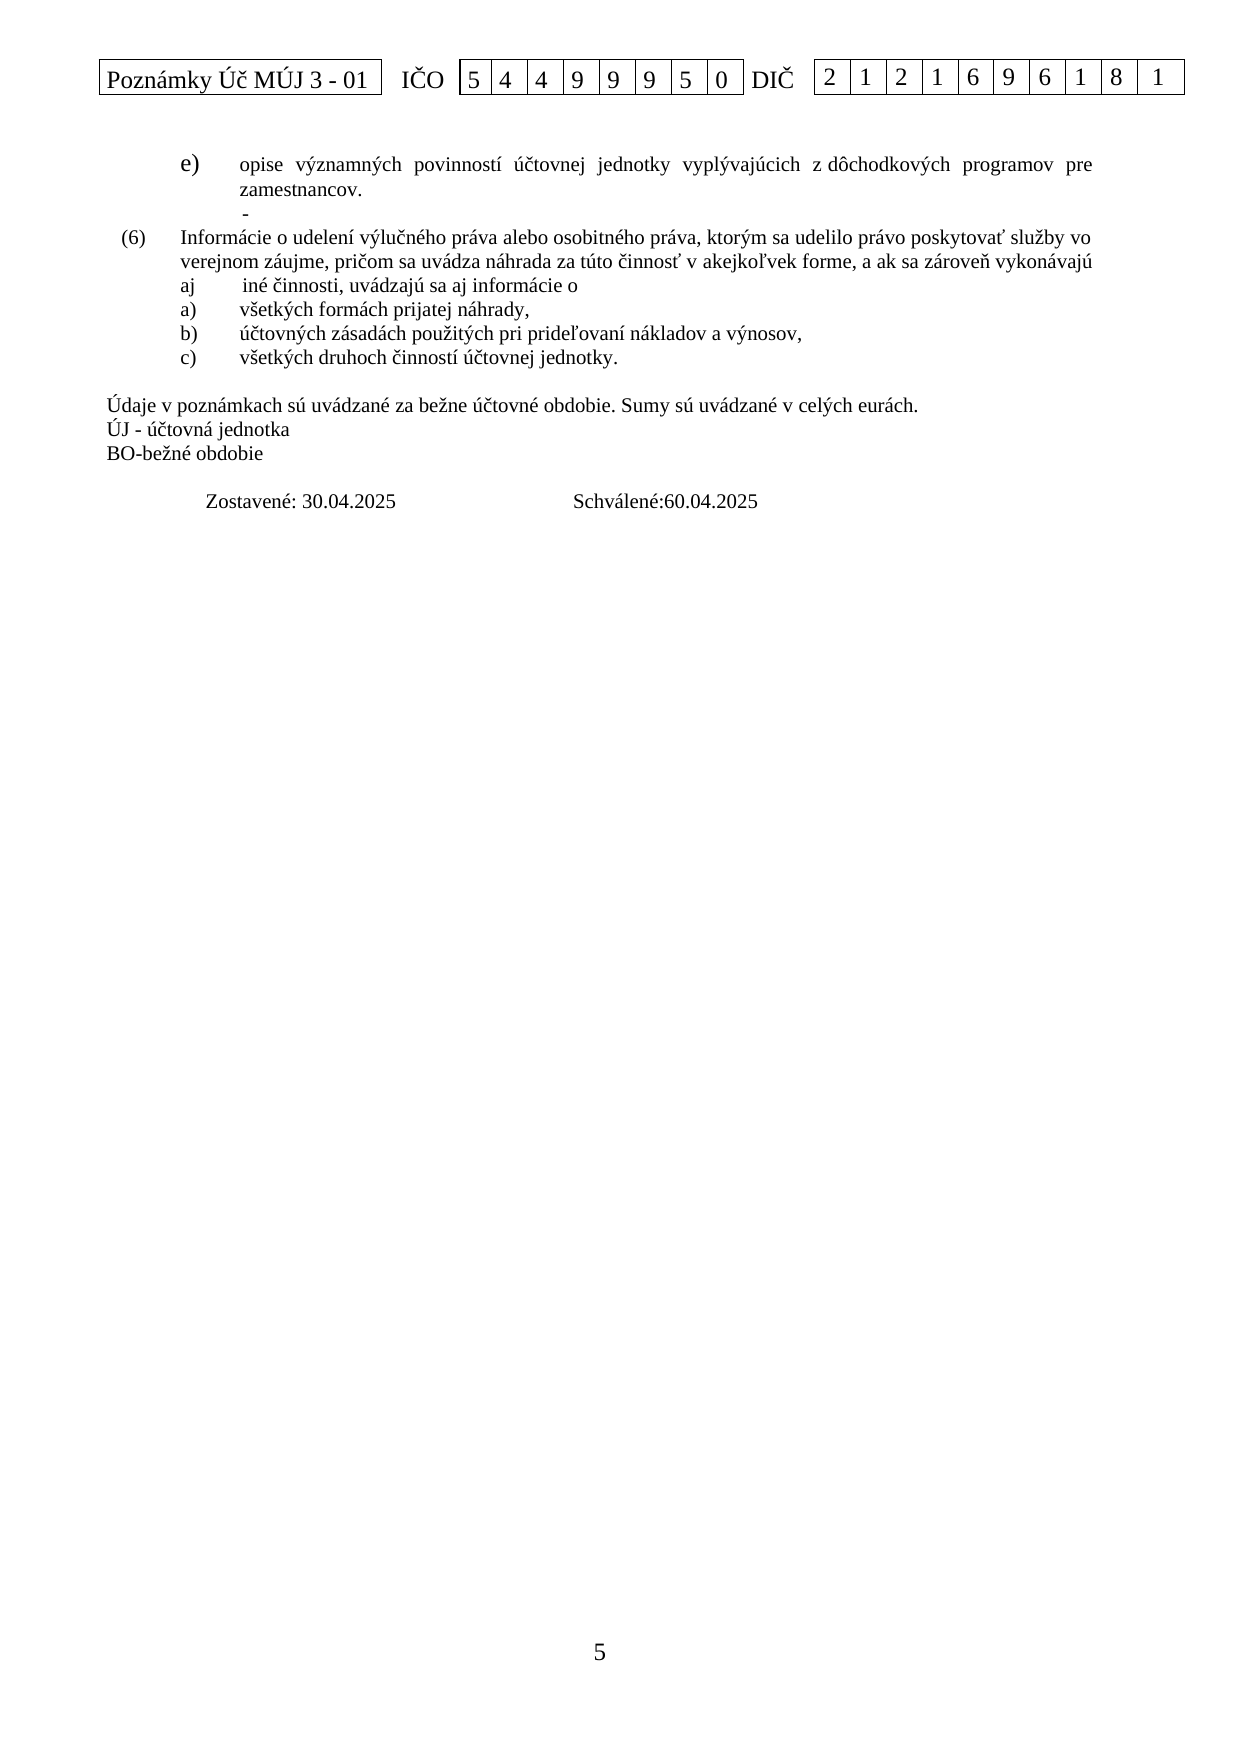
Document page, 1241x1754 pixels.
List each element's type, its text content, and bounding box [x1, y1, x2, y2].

text - [106, 201, 1092, 224]
text Zostavené: 30.04.2025 Schválené:60.04.2025 [106, 489, 1092, 513]
list opise významných povinností účtovnej jednotky vyplývajúcich z dôchodkových programov pre zamestnancov. [180, 148, 1092, 201]
text ÚJ - účtovná jednotka [106, 417, 1092, 441]
list účtovných zásadách použitých pri prideľovaní nákladov a výnosov, [180, 321, 1092, 345]
text Údaje v poznámkach sú uvádzané za bežne účtovné obdobie. Sumy sú uvádzané v celých eurách. [106, 393, 1092, 417]
list Informácie o udelení výlučného práva alebo osobitného práva, ktorým sa udelilo právo poskytovať služby vo verejnom záujme, pričom sa uvádza náhrada za túto činnosť v akejkoľvek forme, a ak sa zároveň vykonávajú aj iné činnosti, uvádzajú sa aj informácie o [121, 224, 1092, 297]
text BO-bežné obdobie [106, 441, 1092, 465]
list všetkých druhoch činností účtovnej jednotky. [180, 345, 1092, 369]
list všetkých formách prijatej náhrady, [180, 297, 1092, 321]
